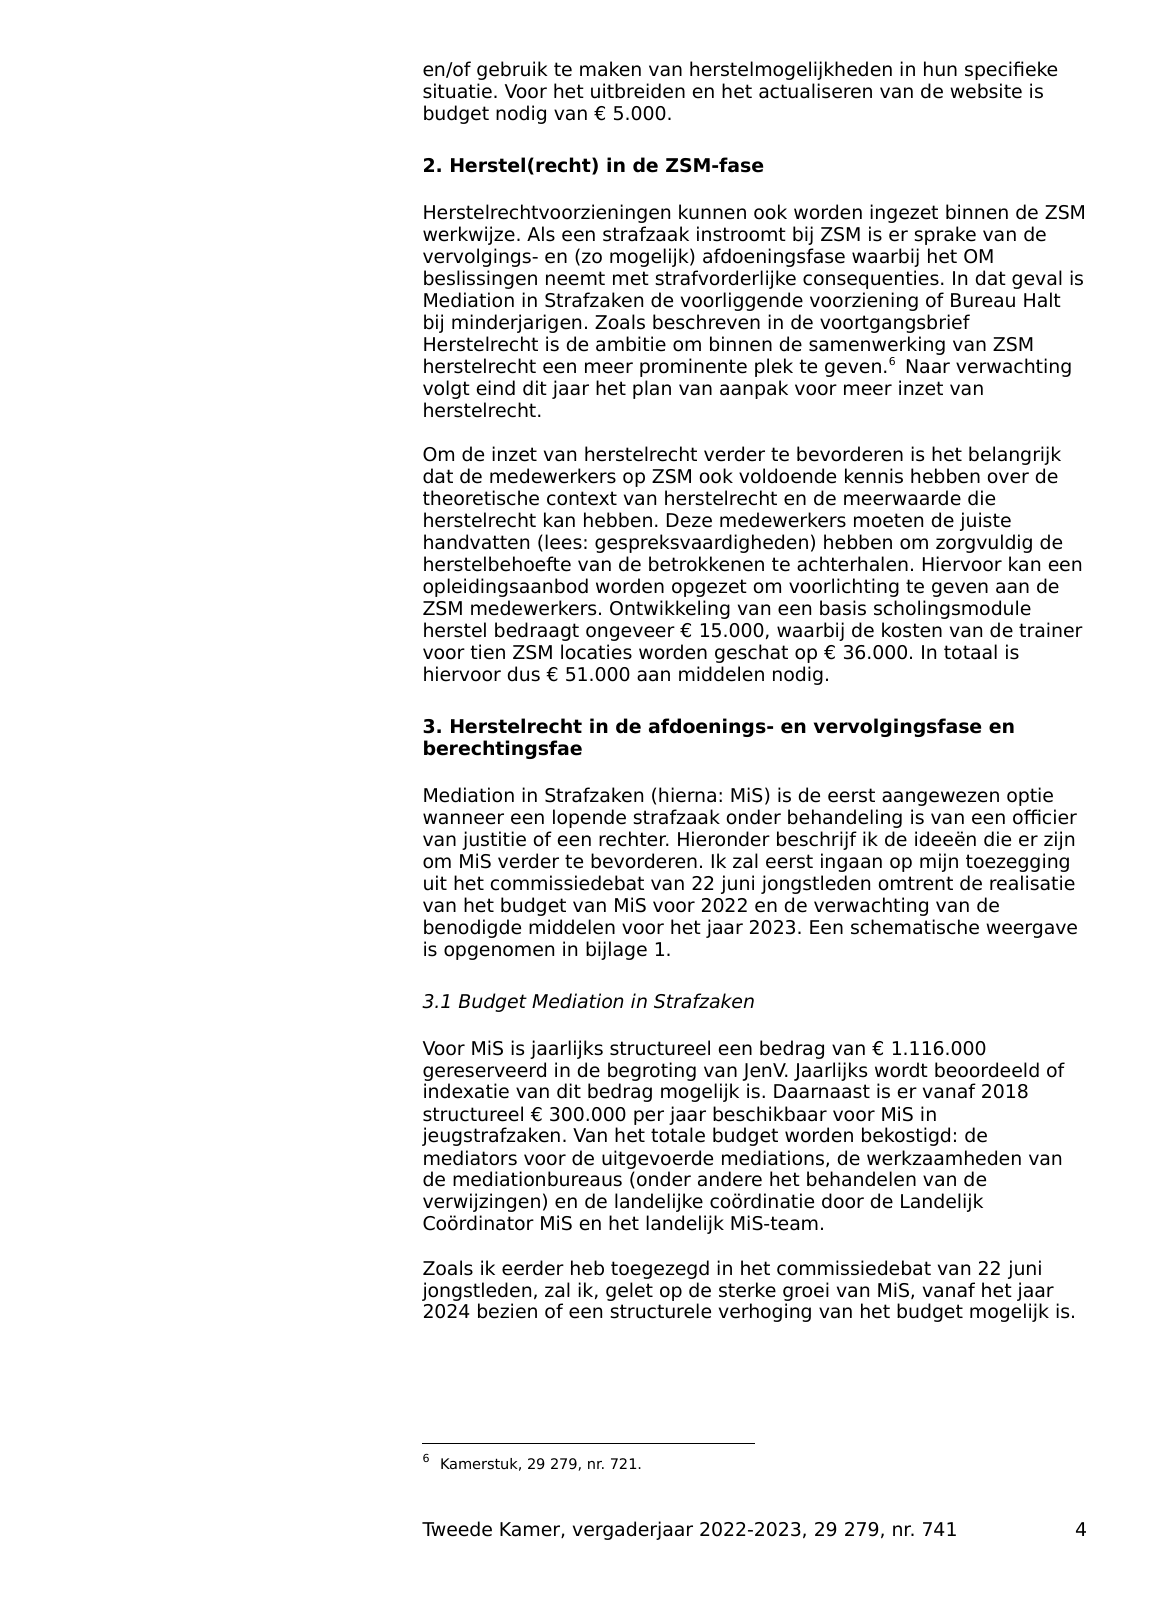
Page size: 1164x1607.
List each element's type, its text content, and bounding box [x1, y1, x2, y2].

subtitle 3.1 Budget Mediation in Strafzaken [422, 991, 1087, 1012]
text Voor MiS is jaarlijks structureel een bedrag van € 1.116.000 gereserveerd in de begroting van JenV. Jaarlijks wordt beoordeeld of indexatie van dit bedrag mogelijk is. Daarnaast is er vanaf 2018 structureel € 300.000 per jaar beschikbaar voor MiS in jeugstrafzaken. Van het totale budget worden bekostigd: de mediators voor de uitgevoerde mediations, de werkzaamheden van de mediationbureaus (onder andere het behandelen van de verwijzingen) en de landelijke coördinatie door de Landelijk Coördinator MiS en het landelijk MiS-team. [422, 1037, 1087, 1235]
text Om de inzet van herstelrecht verder te bevorderen is het belangrijk dat de medewerkers op ZSM ook voldoende kennis hebben over de theoretische context van herstelrecht en de meerwaarde die herstelrecht kan hebben. Deze medewerkers moeten de juiste handvatten (lees: gespreksvaardigheden) hebben om zorgvuldig de herstelbehoefte van de betrokkenen te achterhalen. Hiervoor kan een opleidingsaanbod worden opgezet om voorlichting te geven aan de ZSM medewerkers. Ontwikkeling van een basis scholingsmodule herstel bedraagt ongeveer € 15.000, waarbij de kosten van de trainer voor tien ZSM locaties worden geschat op € 36.000. In totaal is hiervoor dus € 51.000 aan middelen nodig. [422, 444, 1087, 686]
text en/of gebruik te maken van herstelmogelijkheden in hun specifieke situatie. Voor het uitbreiden en het actualiseren van de website is budget nodig van € 5.000. [422, 59, 1087, 125]
subtitle 2. Herstel(recht) in de ZSM-fase [422, 155, 1087, 177]
text Kamerstuk, 29 279, nr. 721. [422, 1452, 1087, 1474]
text Zoals ik eerder heb toegezegd in het commissiedebat van 22 juni jongstleden, zal ik, gelet op de sterke groei van MiS, vanaf het jaar 2024 bezien of een structurele verhoging van het budget mogelijk is. [422, 1257, 1087, 1323]
text Herstelrechtvoorzieningen kunnen ook worden ingezet binnen de ZSM werkwijze. Als een strafzaak instroomt bij ZSM is er sprake van de vervolgings- en (zo mogelijk) afdoeningsfase waarbij het OM beslissingen neemt met strafvorderlijke consequenties. In dat geval is Mediation in Strafzaken de voorliggende voorziening of Bureau Halt bij minderjarigen. Zoals beschreven in de voortgangsbrief Herstelrecht is de ambitie om binnen de samenwerking van ZSM herstelrecht een meer prominente plek te geven. Naar verwachting volgt eind dit jaar het plan van aanpak voor meer inzet van herstelrecht. [422, 202, 1087, 422]
subtitle 3. Herstelrecht in de afdoenings- en vervolgingsfase en berechtingsfae [422, 716, 1087, 760]
text Mediation in Strafzaken (hierna: MiS) is de eerst aangewezen optie wanneer een lopende strafzaak onder behandeling is van een officier van justitie of een rechter. Hieronder beschrijf ik de ideeën die er zijn om MiS verder te bevorderen. Ik zal eerst ingaan op mijn toezegging uit het commissiedebat van 22 juni jongstleden omtrent de realisatie van het budget van MiS voor 2022 en de verwachting van de benodigde middelen voor het jaar 2023. Een schematische weergave is opgenomen in bijlage 1. [422, 785, 1087, 961]
